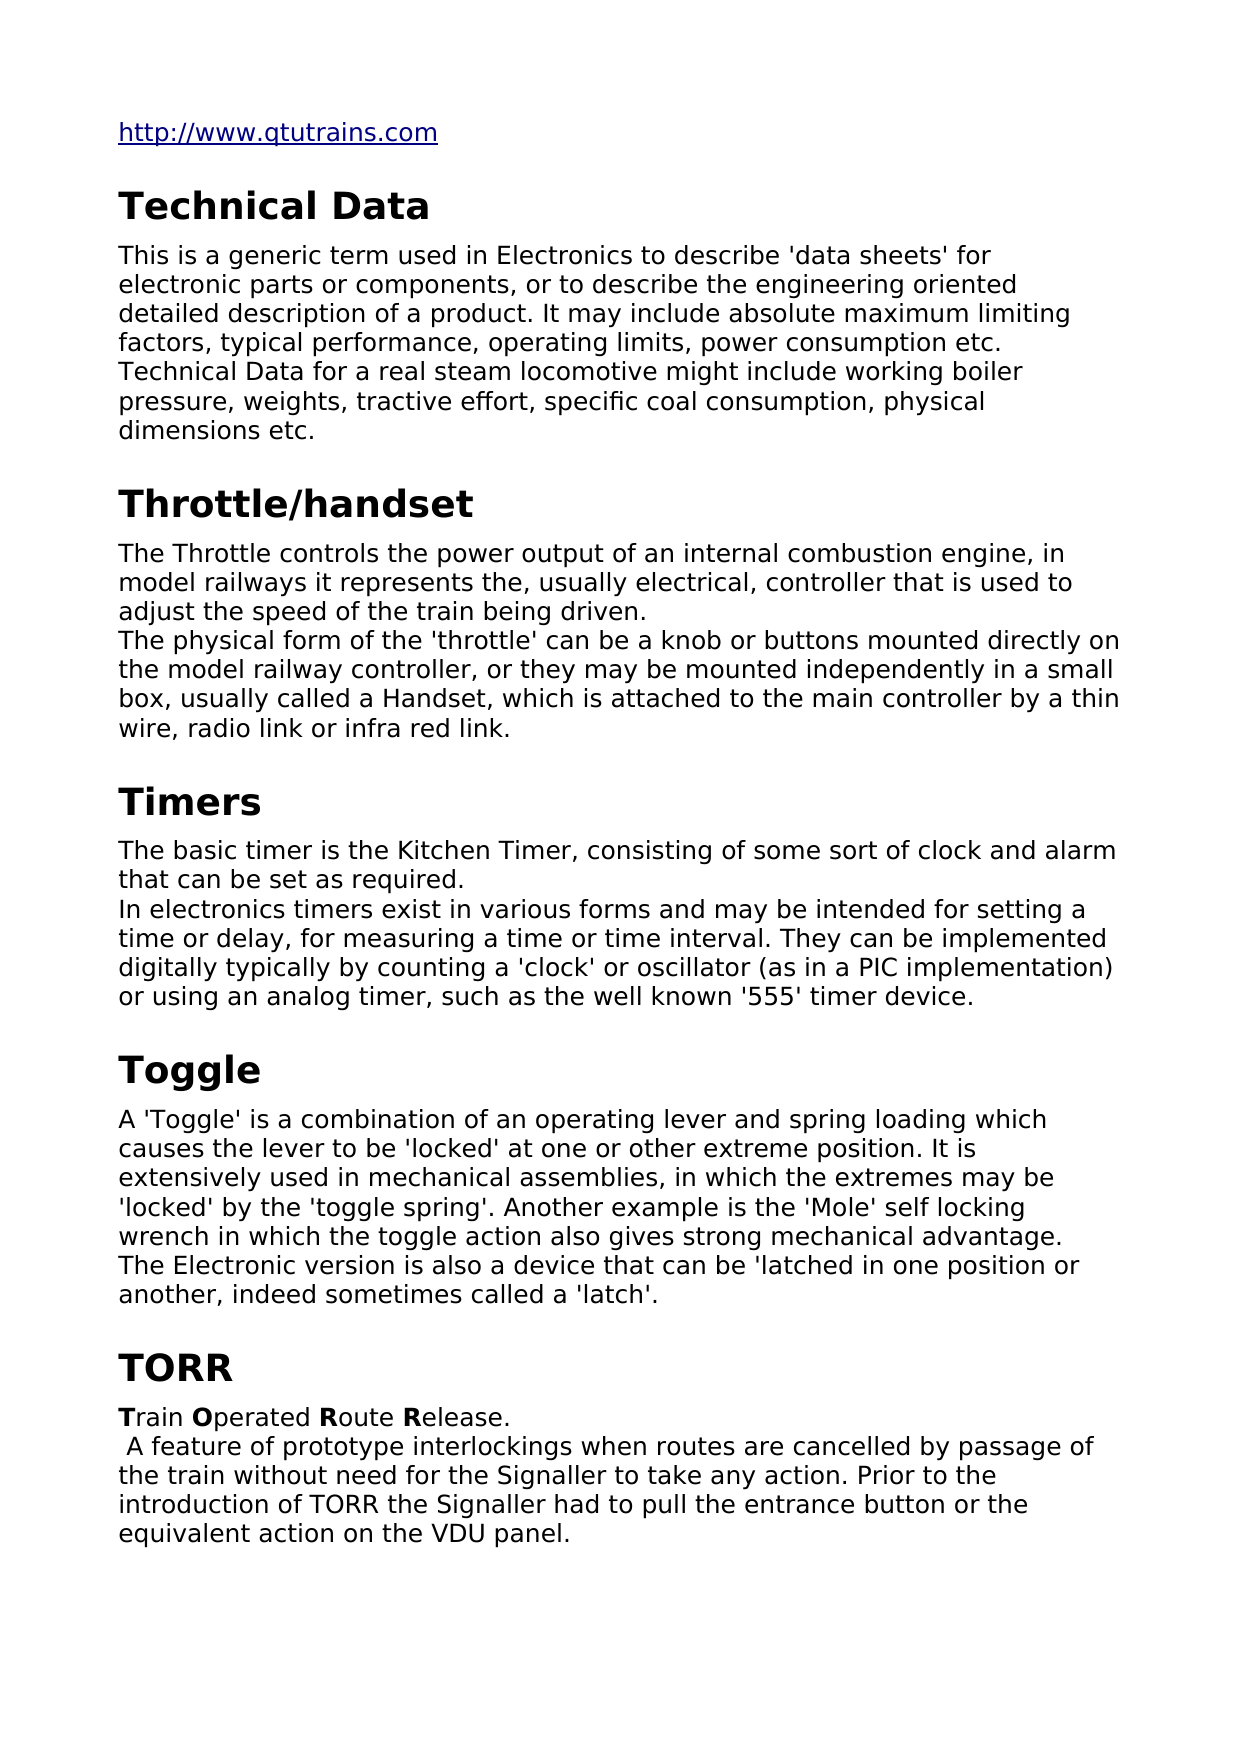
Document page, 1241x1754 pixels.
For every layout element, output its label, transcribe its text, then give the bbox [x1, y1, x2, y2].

text The basic timer is the Kitchen Timer, consisting of some sort of clock and alarm that can be set as required. In electronics timers exist in various forms and may be intended for setting a time or delay, for measuring a time or time interval. They can be implemented digitally typically by counting a 'clock' or oscillator (as in a PIC implementation) or using an analog timer, such as the well known '555' timer device. [118, 837, 1122, 1012]
text This is a generic term used in Electronics to describe 'data sheets' for electronic parts or components, or to describe the engineering oriented detailed description of a product. It may include absolute maximum limiting factors, typical performance, operating limits, power consumption etc. Technical Data for a real steam locomotive might include working boiler pressure, weights, tractive effort, specific coal consumption, physical dimensions etc. [118, 241, 1122, 445]
text Train Operated Route Release. A feature of prototype interlockings when routes are cancelled by passage of the train without need for the Signaller to take any action. Prior to the introduction of TORR the Signaller had to pull the entrance button or the equivalent action on the VDU panel. [118, 1403, 1122, 1549]
subtitle Timers [118, 780, 1122, 824]
subtitle Throttle/handset [118, 483, 1122, 526]
text http://www.qtutrains.com [118, 118, 1122, 147]
subtitle Toggle [118, 1049, 1122, 1093]
subtitle Technical Data [118, 185, 1122, 228]
subtitle TORR [118, 1347, 1122, 1391]
text The Throttle controls the power output of an internal combustion engine, in model railways it represents the, usually electrical, controller that is used to adjust the speed of the train being driven. The physical form of the 'throttle' can be a knob or buttons mounted directly on the model railway controller, or they may be mounted independently in a small box, usually called a Handset, which is attached to the main controller by a thin wire, radio link or infra red link. [118, 539, 1122, 743]
text A 'Toggle' is a combination of an operating lever and spring loading which causes the lever to be 'locked' at one or other extreme position. It is extensively used in mechanical assemblies, in which the extremes may be 'locked' by the 'toggle spring'. Another example is the 'Mole' self locking wrench in which the toggle action also gives strong mechanical advantage. The Electronic version is also a device that can be 'latched in one position or another, indeed sometimes called a 'latch'. [118, 1105, 1122, 1309]
